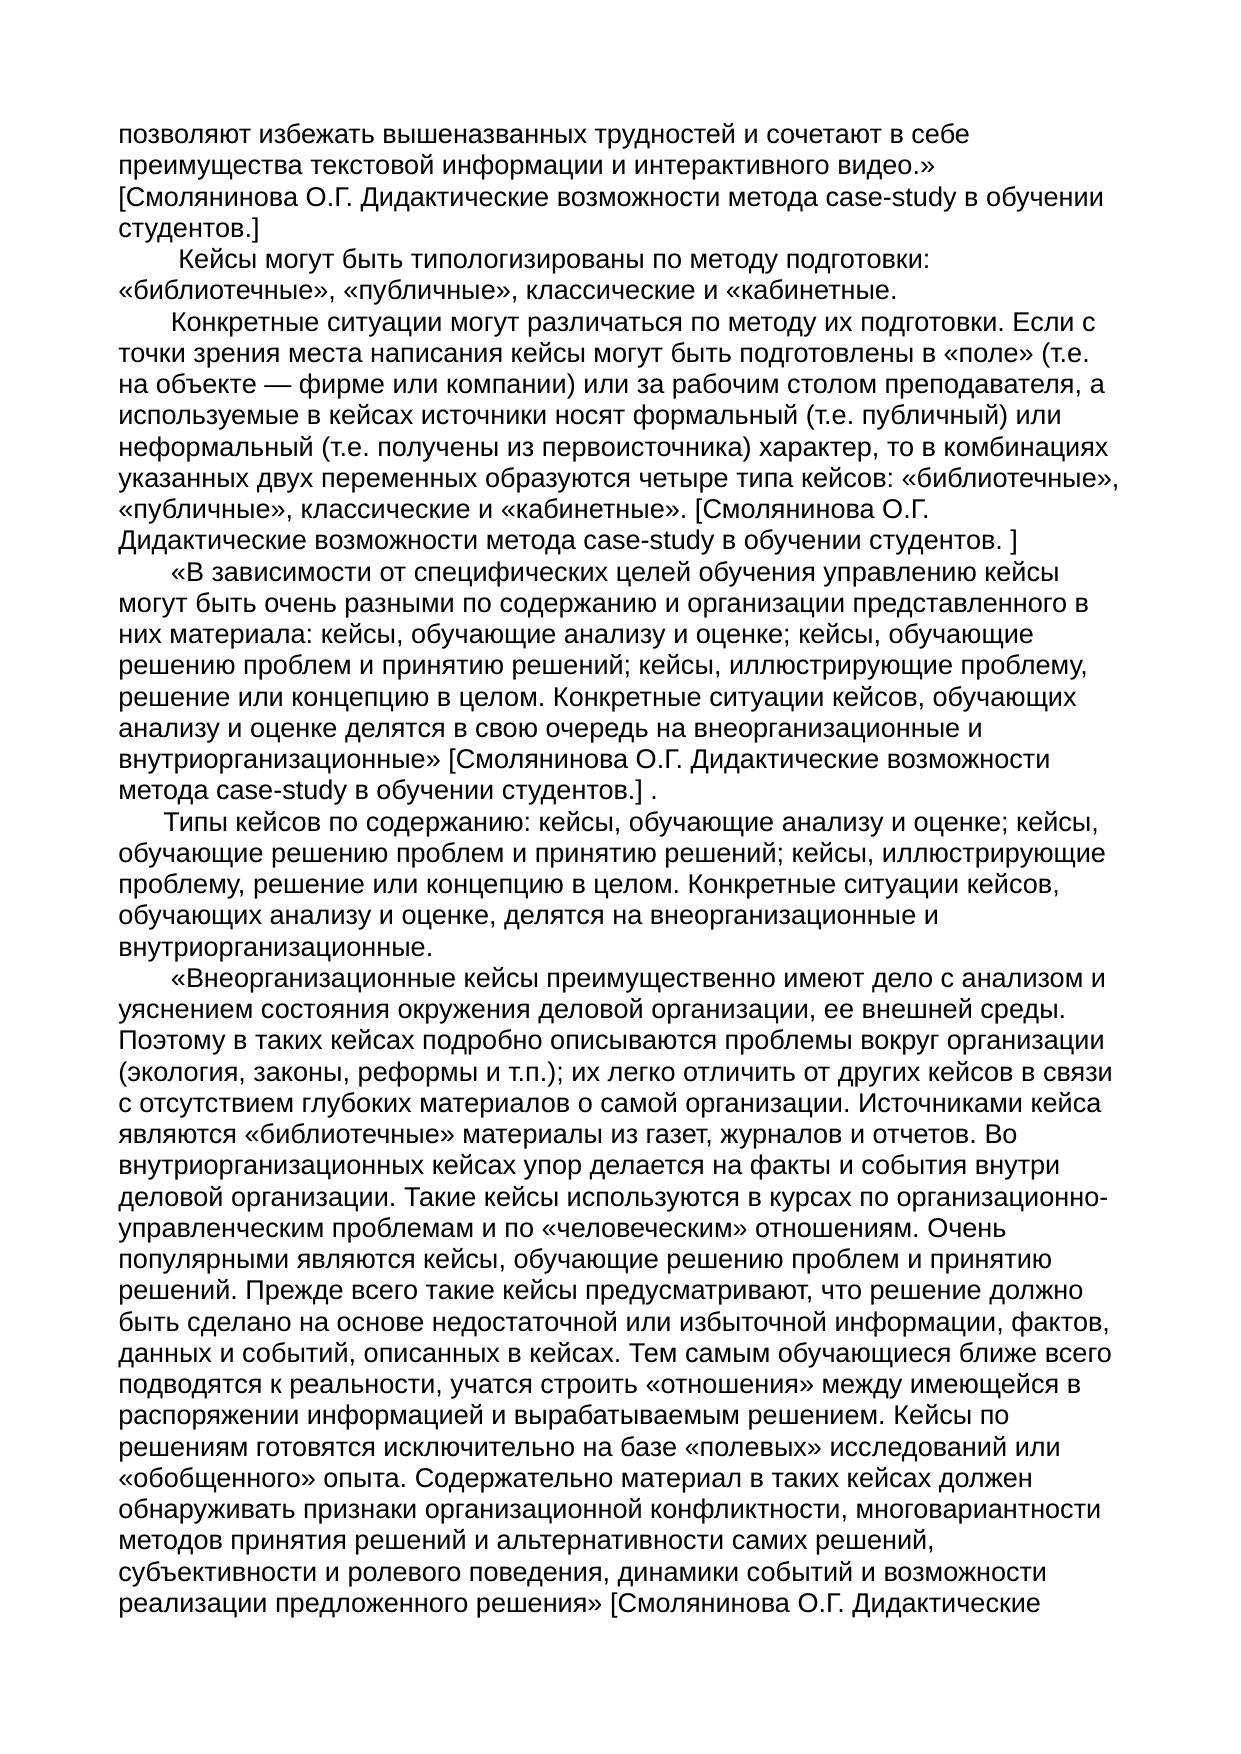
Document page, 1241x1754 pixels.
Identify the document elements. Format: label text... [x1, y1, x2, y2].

text Кейсы могут быть типологизированы по методу подготовки: «библиотечные», «публичные», классические и «кабинетные. [118, 243, 1122, 306]
text Типы кейсов по содержанию: кейсы, обучающие анализу и оценке; кейсы, обучающие решению проблем и принятию решений; кейсы, иллюстрирующие проблему, решение или концепцию в целом. Конкретные ситуации кейсов, обучающих анализу и оценке, делятся на внеорганизационные и внутриорганизационные. [118, 806, 1122, 962]
text позволяют избежать вышеназванных трудностей и сочетают в себе преимущества текстовой информации и интерактивного видео.» [Смолянинова О.Г. Дидактические возможности метода case-study в обучении студентов.] [118, 118, 1122, 243]
text «В зависимости от специфических целей обучения управлению кейсы могут быть очень разными по содержанию и организации представленного в них материала: кейсы, обучающие анализу и оценке; кейсы, обучающие решению проблем и принятию решений; кейсы, иллюстрирующие проблему, решение или концепцию в целом. Конкретные ситуации кейсов, обучающих анализу и оценке делятся в свою очередь на внеорганизационные и внутриорганизационные» [Смолянинова О.Г. Дидактические возможности метода case-study в обучении студентов.] . [118, 556, 1122, 806]
text «Внеорганизационные кейсы преимущественно имеют дело с анализом и уяснением состояния окружения деловой организации, ее внешней среды. Поэтому в таких кейсах подробно описываются проблемы вокруг организации (экология, законы, реформы и т.п.); их легко отличить от других кейсов в связи с отсутствием глубоких материалов о самой организации. Источниками кейса являются «библиотечные» материалы из газет, журналов и отчетов. Во внутриорганизационных кейсах упор делается на факты и события внутри деловой организации. Такие кейсы используются в курсах по организационно-управленческим проблемам и по «человеческим» отношениям. Очень популярными являются кейсы, обучающие решению проблем и принятию решений. Прежде всего такие кейсы предусматривают, что решение должно быть сделано на основе недостаточной или избыточной информации, фактов, данных и событий, описанных в кейсах. Тем самым обучающиеся ближе всего подводятся к реальности, учатся строить «отношения» между имеющейся в распоряжении информацией и вырабатываемым решением. Кейсы по решениям готовятся исключительно на базе «полевых» исследований или «обобщенного» опыта. Содержательно материал в таких кейсах должен обнаруживать признаки организационной конфликтности, многовариантности методов принятия решений и альтернативности самих решений, субъективности и ролевого поведения, динамики событий и возможности реализации предложенного решения» [Смолянинова О.Г. Дидактические [118, 962, 1122, 1618]
text Конкретные ситуации могут различаться по методу их подготовки. Если с точки зрения места написания кейсы могут быть подготовлены в «поле» (т.е. на объекте — фирме или компании) или за рабочим столом преподавателя, а используемые в кейсах источники носят формальный (т.е. публичный) или неформальный (т.е. получены из первоисточника) характер, то в комбинациях указанных двух переменных образуются четыре типа кейсов: «библиотечные», «публичные», классические и «кабинетные». [Смолянинова О.Г. Дидактические возможности метода case-study в обучении студентов. ] [118, 306, 1122, 556]
